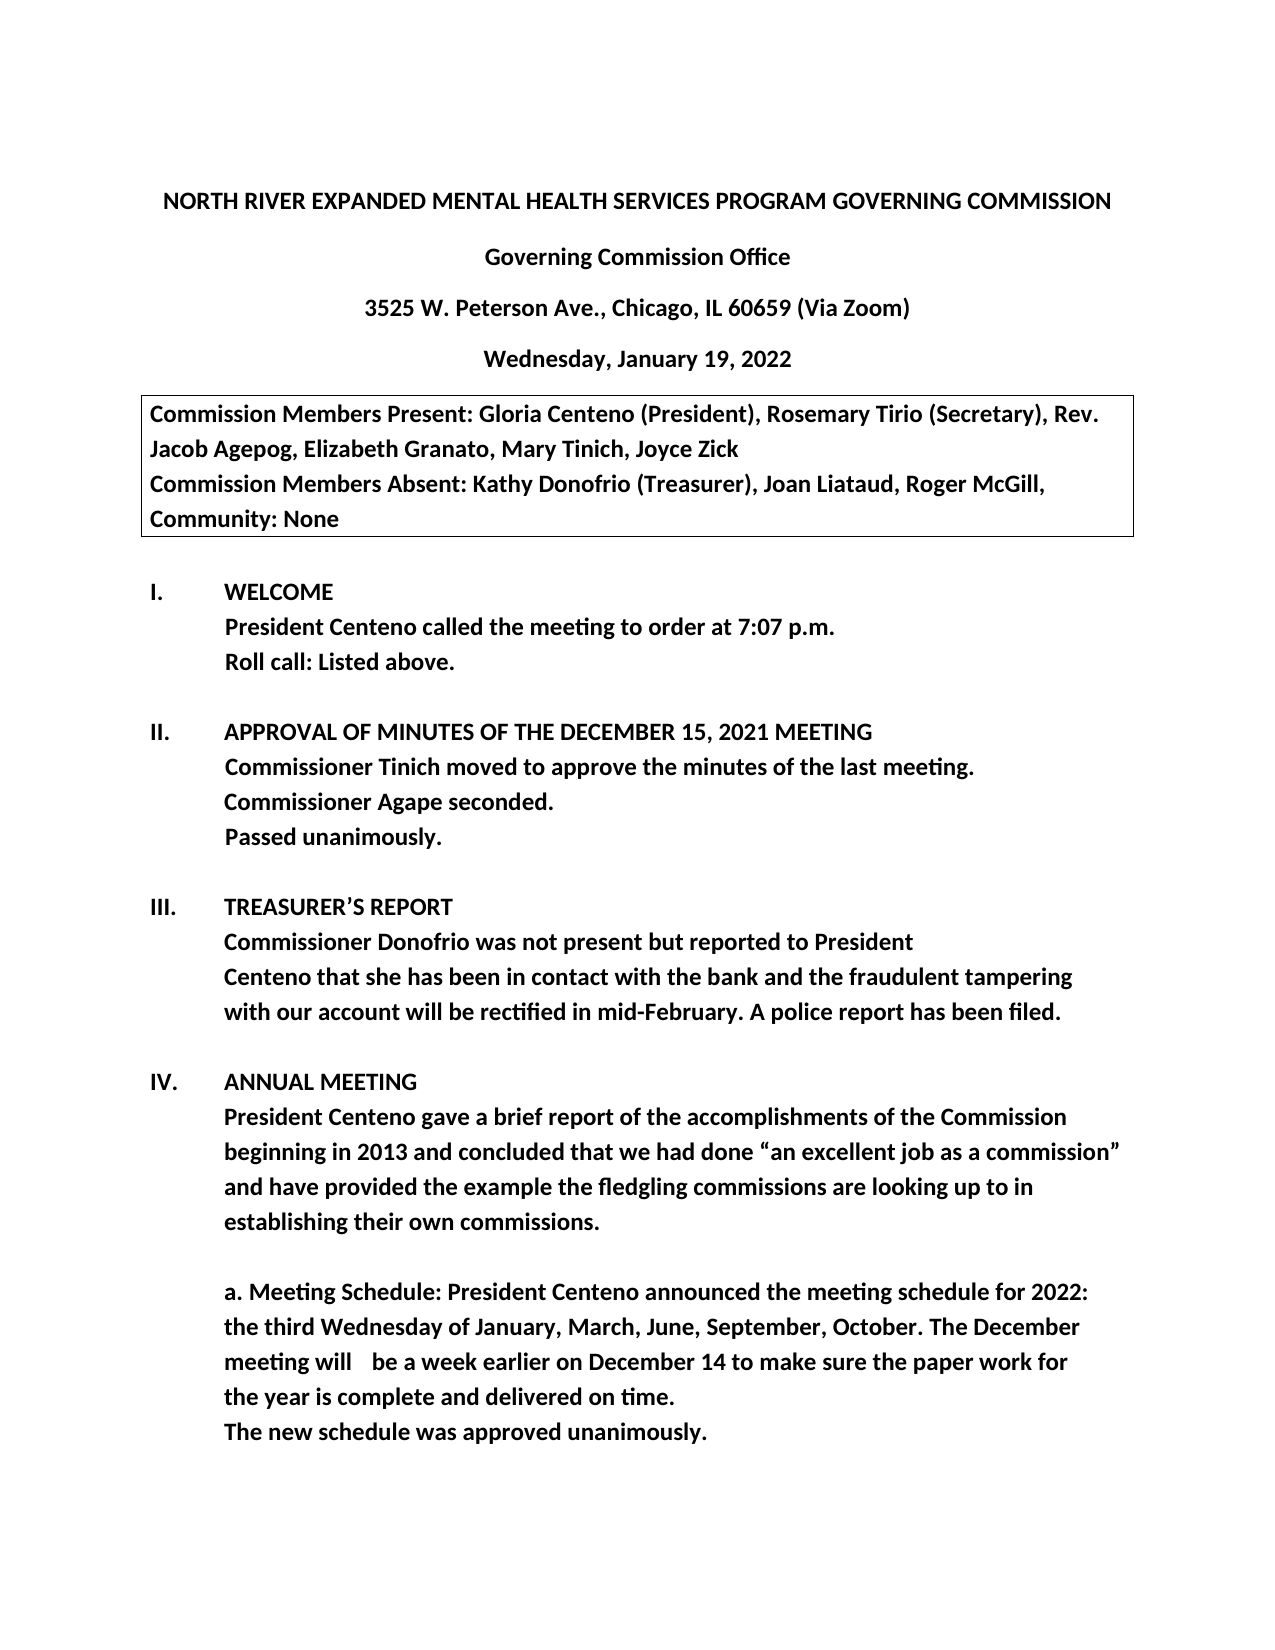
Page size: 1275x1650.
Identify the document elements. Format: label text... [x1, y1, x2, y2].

list Passed unanimously. [225, 821, 1125, 852]
text Commission Members Present: Gloria Centeno (President), Rosemary Tirio (Secretary), Rev. Jacob Agepog, Elizabeth Granato, Mary Tinich, Joyce Zick [142, 396, 1133, 463]
text NORTH RIVER EXPANDED MENTAL HEALTH SERVICES PROGRAM GOVERNING COMMISSION [150, 150, 1125, 216]
text Commission Members Absent: Kathy Donofrio (Treasurer), Joan Liataud, Roger McGill, [142, 465, 1133, 498]
text Wednesday, January 19, 2022 [150, 343, 1125, 374]
text Governing Commission Office [150, 241, 1125, 271]
list Commissioner Agape seconded. [150, 786, 1125, 817]
list Commissioner Donofrio was not present but reported to President Centeno that she has been in contact with the bank and the fraudulent tampering with our account will be rectified in mid-February. A police report has been filed. [150, 926, 1125, 1027]
list I. WELCOME [150, 576, 1125, 607]
list The new schedule was approved unanimously. [150, 1416, 1125, 1447]
list President Centeno gave a brief report of the accomplishments of the Commission beginning in 2013 and concluded that we had done “an excellent job as a commission” and have provided the example the fledgling commissions are looking up to in establishing their own commissions. [150, 1101, 1125, 1272]
list President Centeno called the meeting to order at 7:07 p.m. [225, 611, 1125, 642]
list IV. ANNUAL MEETING [150, 1066, 1125, 1097]
list II. APPROVAL OF MINUTES OF THE DECEMBER 15, 2021 MEETING [150, 716, 1125, 747]
text 3525 W. Peterson Ave., Chicago, IL 60659 (Via Zoom) [150, 292, 1125, 323]
list III. TREASURER’S REPORT [150, 891, 1125, 922]
text Community: None [142, 500, 1133, 536]
list Roll call: Listed above. [225, 646, 1125, 677]
list Commissioner Tinich moved to approve the minutes of the last meeting. [225, 751, 1125, 782]
list a. Meeting Schedule: President Centeno announced the meeting schedule for 2022: the third Wednesday of January, March, June, September, October. The December meeting will be a week earlier on December 14 to make sure the paper work for the year is complete and delivered on time. [150, 1276, 1125, 1412]
